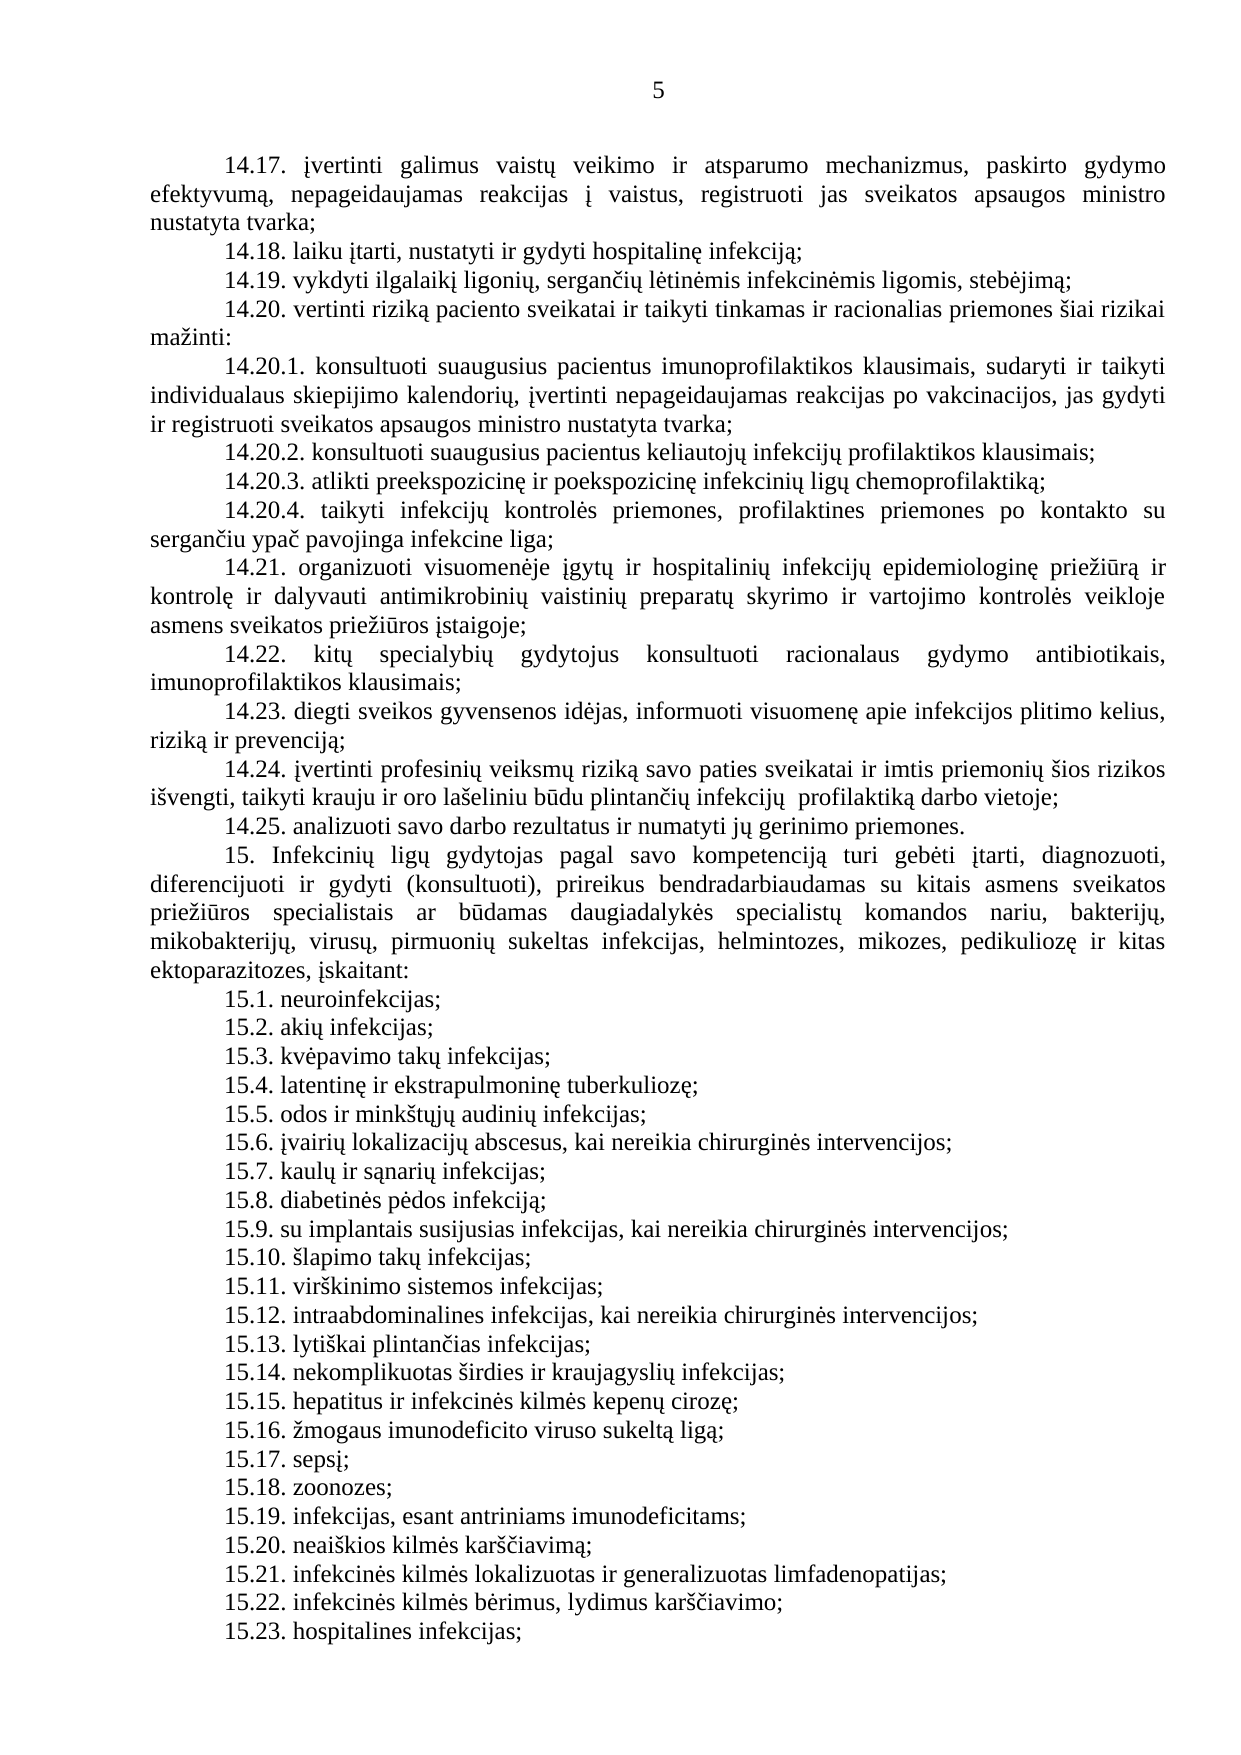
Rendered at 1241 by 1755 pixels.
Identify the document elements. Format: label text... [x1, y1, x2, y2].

text 15.20. neaiškios kilmės karščiavimą; [150, 1530, 1167, 1559]
text 15.21. infekcinės kilmės lokalizuotas ir generalizuotas limfadenopatijas; [150, 1559, 1167, 1587]
text 14.17. įvertinti galimus vaistų veikimo ir atsparumo mechanizmus, paskirto gydymo efektyvumą, nepageidaujamas reakcijas į vaistus, registruoti jas sveikatos apsaugos ministro nustatyta tvarka; [150, 150, 1167, 236]
text 15.15. hepatitus ir infekcinės kilmės kepenų cirozę; [150, 1386, 1167, 1415]
text 14.20.2. konsultuoti suaugusius pacientus keliautojų infekcijų profilaktikos klausimais; [150, 437, 1167, 466]
text 14.18. laiku įtarti, nustatyti ir gydyti hospitalinę infekciją; [150, 236, 1167, 265]
text 15. Infekcinių ligų gydytojas pagal savo kompetenciją turi gebėti įtarti, diagnozuoti, diferencijuoti ir gydyti (konsultuoti), prireikus bendradarbiaudamas su kitais asmens sveikatos priežiūros specialistais ar būdamas daugiadalykės specialistų komandos nariu, bakterijų, mikobakterijų, virusų, pirmuonių sukeltas infekcijas, helmintozes, mikozes, pedikuliozę ir kitas ektoparazitozes, įskaitant: [150, 840, 1167, 984]
text 15.6. įvairių lokalizacijų abscesus, kai nereikia chirurginės intervencijos; [150, 1127, 1167, 1156]
text 14.20. vertinti riziką paciento sveikatai ir taikyti tinkamas ir racionalias priemones šiai rizikai mažinti: [150, 294, 1167, 351]
text 14.25. analizuoti savo darbo rezultatus ir numatyti jų gerinimo priemones. [150, 811, 1167, 840]
text 15.16. žmogaus imunodeficito viruso sukeltą ligą; [150, 1415, 1167, 1444]
text 14.20.4. taikyti infekcijų kontrolės priemones, profilaktines priemones po kontakto su sergančiu ypač pavojinga infekcine liga; [150, 495, 1167, 552]
text 15.2. akių infekcijas; [150, 1012, 1167, 1041]
text 15.11. virškinimo sistemos infekcijas; [150, 1271, 1167, 1300]
text 15.1. neuroinfekcijas; [150, 984, 1167, 1012]
text 15.9. su implantais susijusias infekcijas, kai nereikia chirurginės intervencijos; [150, 1214, 1167, 1242]
text 15.17. sepsį; [150, 1444, 1167, 1472]
text 15.10. šlapimo takų infekcijas; [150, 1242, 1167, 1271]
text 15.19. infekcijas, esant antriniams imunodeficitams; [150, 1501, 1167, 1530]
text 15.13. lytiškai plintančias infekcijas; [150, 1329, 1167, 1357]
text 15.22. infekcinės kilmės bėrimus, lydimus karščiavimo; [150, 1587, 1167, 1616]
text 14.20.3. atlikti preekspozicinę ir poekspozicinę infekcinių ligų chemoprofilaktiką; [150, 466, 1167, 495]
text 15.14. nekomplikuotas širdies ir kraujagyslių infekcijas; [150, 1357, 1167, 1386]
text 14.24. įvertinti profesinių veiksmų riziką savo paties sveikatai ir imtis priemonių šios rizikos išvengti, taikyti krauju ir oro lašeliniu būdu plintančių infekcijų profilaktiką darbo vietoje; [150, 754, 1167, 811]
text 15.3. kvėpavimo takų infekcijas; [150, 1041, 1167, 1070]
text 15.8. diabetinės pėdos infekciją; [150, 1185, 1167, 1214]
text 15.5. odos ir minkštųjų audinių infekcijas; [150, 1099, 1167, 1127]
text 14.21. organizuoti visuomenėje įgytų ir hospitalinių infekcijų epidemiologinę priežiūrą ir kontrolę ir dalyvauti antimikrobinių vaistinių preparatų skyrimo ir vartojimo kontrolės veikloje asmens sveikatos priežiūros įstaigoje; [150, 552, 1167, 639]
text 14.20.1. konsultuoti suaugusius pacientus imunoprofilaktikos klausimais, sudaryti ir taikyti individualaus skiepijimo kalendorių, įvertinti nepageidaujamas reakcijas po vakcinacijos, jas gydyti ir registruoti sveikatos apsaugos ministro nustatyta tvarka; [150, 351, 1167, 437]
text 15.18. zoonozes; [150, 1472, 1167, 1501]
text 15.12. intraabdominalines infekcijas, kai nereikia chirurginės intervencijos; [150, 1300, 1167, 1329]
text 15.23. hospitalines infekcijas; [150, 1616, 1167, 1645]
text 15.7. kaulų ir sąnarių infekcijas; [150, 1156, 1167, 1185]
text 14.19. vykdyti ilgalaikį ligonių, sergančių lėtinėmis infekcinėmis ligomis, stebėjimą; [150, 265, 1167, 294]
text 15.4. latentinę ir ekstrapulmoninę tuberkuliozę; [150, 1070, 1167, 1099]
text 14.23. diegti sveikos gyvensenos idėjas, informuoti visuomenę apie infekcijos plitimo kelius, riziką ir prevenciją; [150, 696, 1167, 754]
text 14.22. kitų specialybių gydytojus konsultuoti racionalaus gydymo antibiotikais, imunoprofilaktikos klausimais; [150, 639, 1167, 696]
